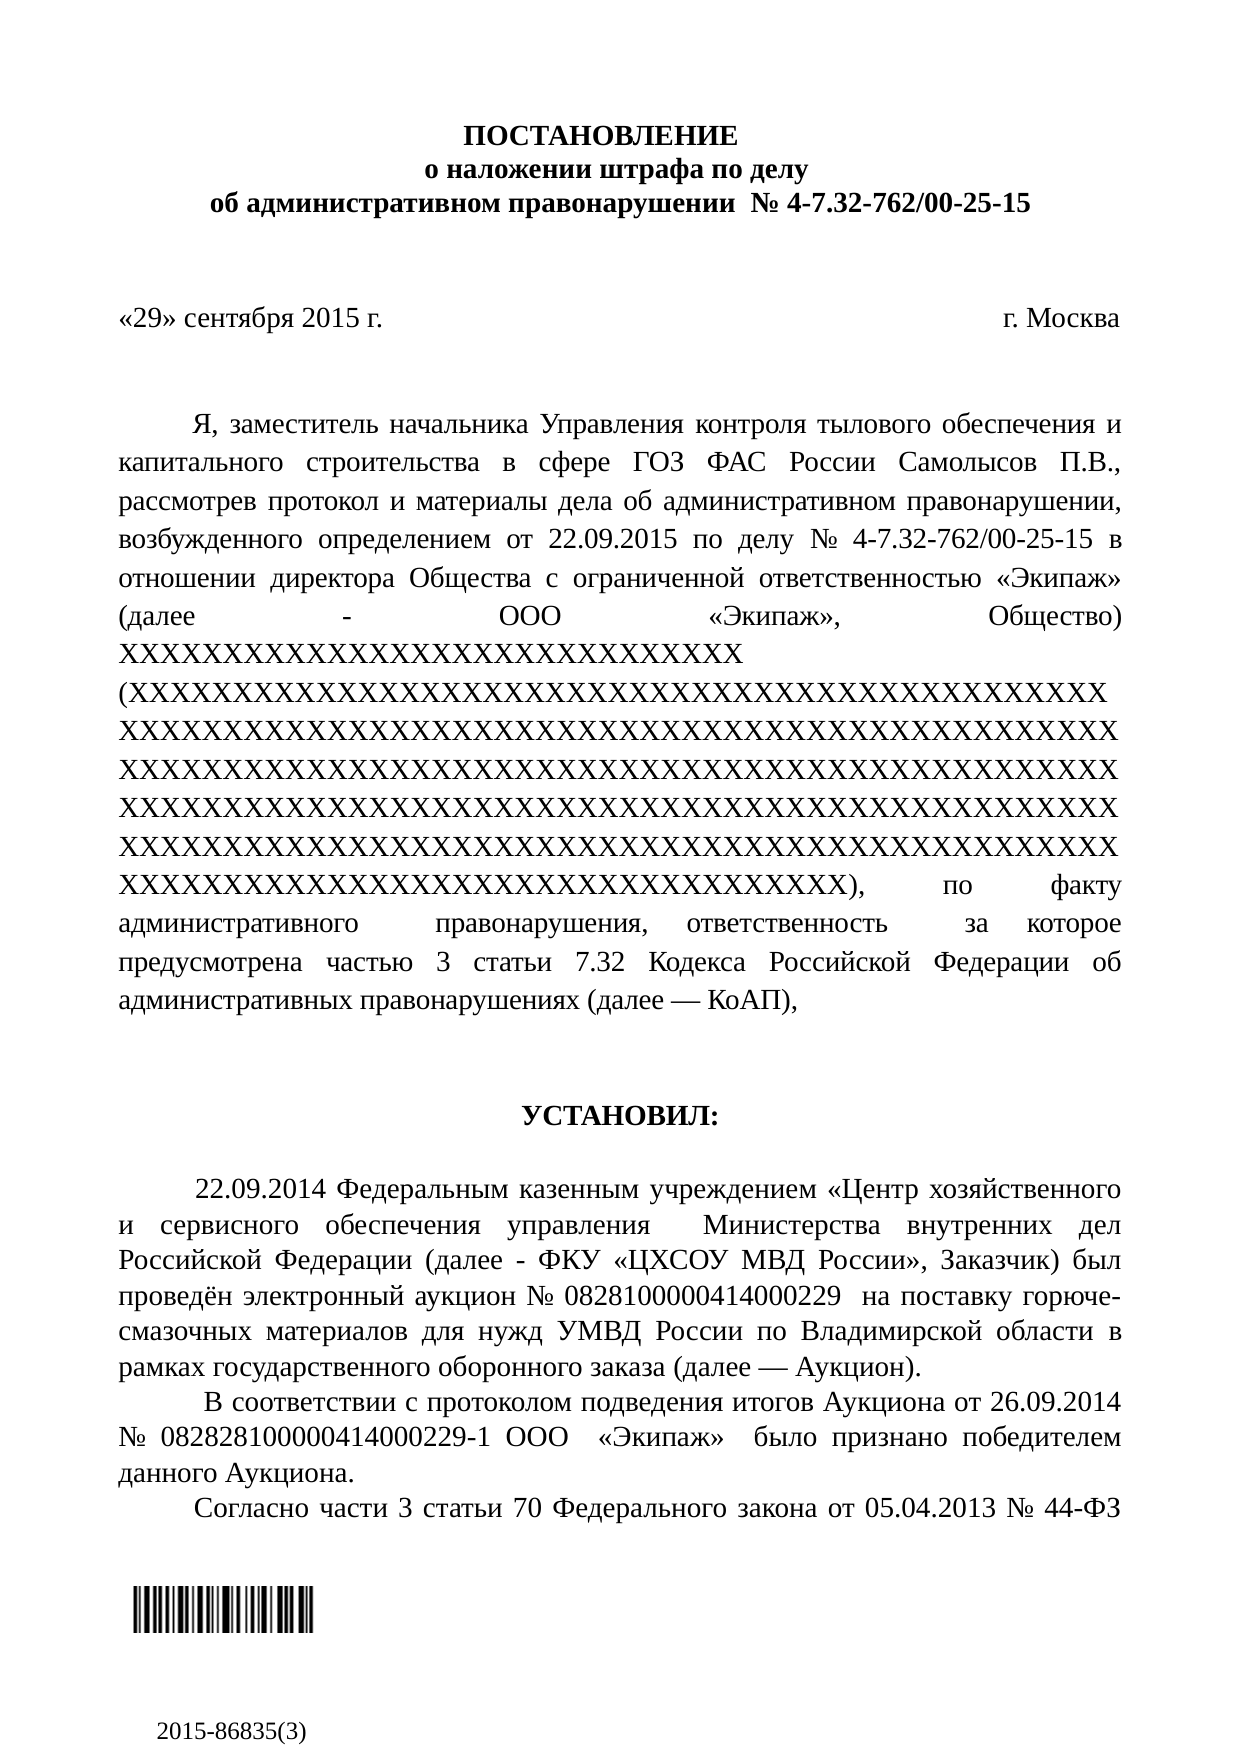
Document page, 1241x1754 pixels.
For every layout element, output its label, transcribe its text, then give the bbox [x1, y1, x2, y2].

text В соответствии с протоколом подведения итогов Аукциона от 26.09.2014 № 082828100000414000229-1 ООО «Экипаж» было признано победителем данного Аукциона. [118, 1382, 1122, 1488]
text об административном правонарушении № 4-7.32-762/00-25-15 [118, 185, 1122, 219]
text ПОСТАНОВЛЕНИЕ [117, 118, 1078, 152]
picture [118, 1586, 331, 1633]
text «29» сентября 2015 г. г. Москва [118, 300, 1122, 334]
text УСТАНОВИЛ: [118, 1093, 1122, 1131]
text Я, заместитель начальника Управления контроля тылового обеспечения и капитального строительства в сфере ГОЗ ФАС России Самолысов П.В., рассмотрев протокол и материалы дела об административном правонарушении, возбужденного определением от 22.09.2015 по делу № 4-7.32-762/00-25-15 в отношении директора Общества с ограниченной ответственностью «Экипаж» (далее - ООО «Экипаж», Общество) XXXXXXXXXXXXXXXXXXXXXXXXXXXXXX (XXXXXXXXXXXXXXXXXXXXXXXXXXXXXXXXXXXXXXXXXXXXXXXXXXXXXXXXXXXXXXXXXXXXXXXXXXXXXXXXXXXXXXXXXXXXXXXXXXXXXXXXXXXXXXXXXXXXXXXXXXXXXXXXXXXXXXXXXXXXXXXXXXXXXXXXXXXXXXXXXXXXXXXXXXXXXXXXXXXXXXXXXXXXXXXXXXXXXXXXXXXXXXXXXXXXXXXXXXXXXXXXXXXXXXXXXXXXXXXXXXXXXXXXXXXXXXXXXXXXXXXXXXXXXXXXXX), по факту административного правонарушения, ответственность за которое предусмотрена частью 3 статьи 7.32 Кодекса Российской Федерации об административных правонарушениях (далее — КоАП), [118, 401, 1122, 1016]
text о наложении штрафа по делу [118, 152, 1122, 185]
text 22.09.2014 Федеральным казенным учреждением «Центр хозяйственного и сервисного обеспечения управления Министерства внутренних дел Российской Федерации (далее - ФКУ «ЦХСОУ МВД России», Заказчик) был проведён электронный аукцион № 0828100000414000229 на поставку горюче-смазочных материалов для нужд УМВД России по Владимирской области в рамках государственного оборонного заказа (далее — Аукцион). [118, 1170, 1122, 1382]
text Согласно части 3 статьи 70 Федерального закона от 05.04.2013 № 44-ФЗ [118, 1488, 1122, 1524]
